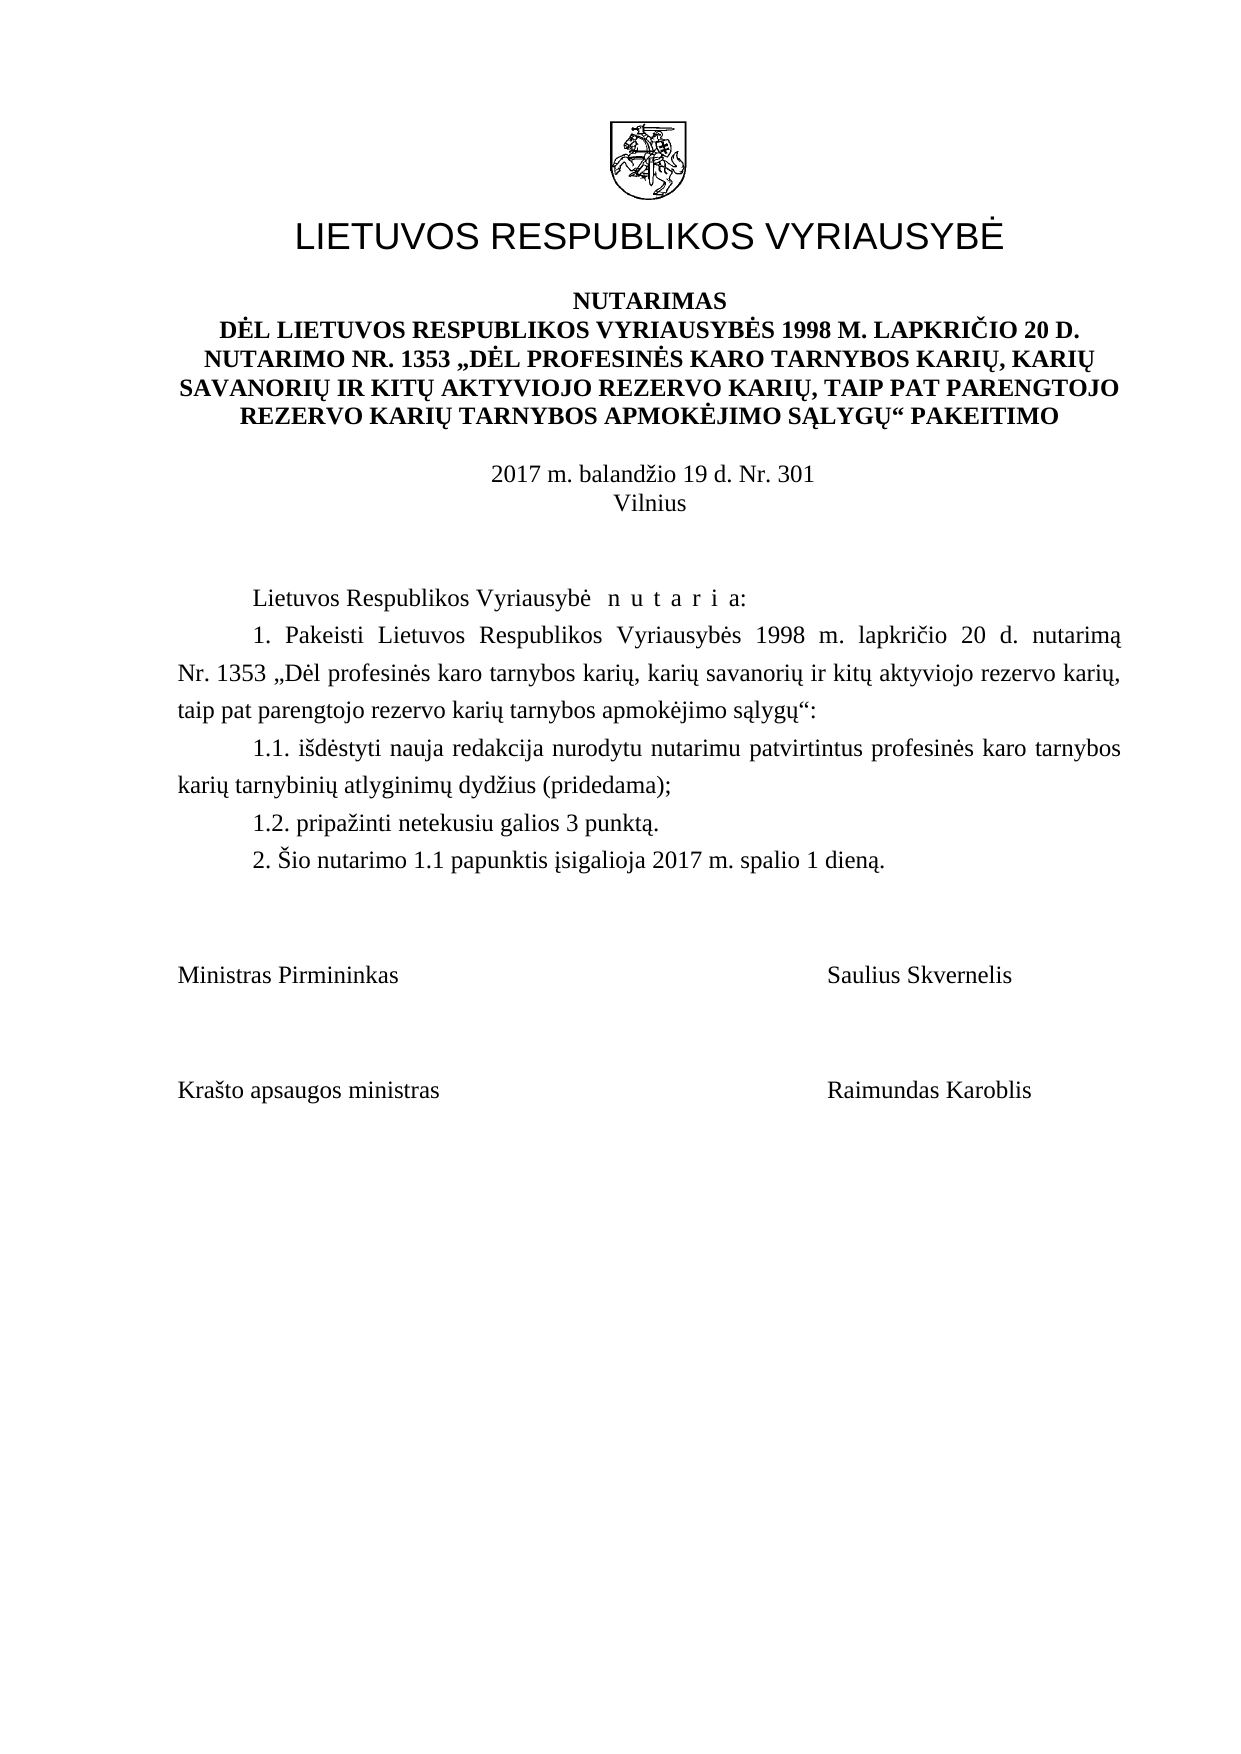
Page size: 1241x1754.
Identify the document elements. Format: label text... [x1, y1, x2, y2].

text Ministras Pirmininkas Saulius Skvernelis [177, 960, 1122, 989]
text Lietuvos Respublikos Vyriausybė nutaria: [177, 574, 1122, 611]
text Lietuvos Respublikos Vyriausybė [177, 214, 1122, 258]
text Krašto apsaugos ministras Raimundas Karoblis [177, 1075, 1122, 1104]
text 1.2. pripažinti netekusiu galios 3 punktą. [177, 799, 1122, 836]
text DĖL LIETUVOS RESPUBLIKOS VYRIAUSYBĖS 1998 M. LAPKRIČIO 20 D. NUTARIMO NR. 1353 „DĖL PROFESINĖS KARO TARNYBOS KARIŲ, KARIŲ SAVANORIŲ IR KITŲ AKTYVIOJO REZERVO KARIŲ, TAIP PAT PARENGTOJO REZERVO KARIŲ TARNYBOS APMOKĖJIMO SĄLYGŲ“ PAKEITIMO [177, 315, 1122, 430]
text 1. Pakeisti Lietuvos Respublikos Vyriausybės 1998 m. lapkričio 20 d. nutarimą Nr. 1353 „Dėl profesinės karo tarnybos karių, karių savanorių ir kitų aktyviojo rezervo karių, taip pat parengtojo rezervo karių tarnybos apmokėjimo sąlygų“: [177, 611, 1122, 724]
text Vilnius [177, 488, 1122, 516]
text 2017 m. balandžio 19 d. Nr. 301 [177, 459, 1122, 488]
text 1.1. išdėstyti nauja redakcija nurodytu nutarimu patvirtintus profesinės karo tarnybos karių tarnybinių atlyginimų dydžius (pridedama); [177, 724, 1122, 799]
text nutarimas [177, 286, 1122, 315]
text 2. Šio nutarimo 1.1 papunktis įsigalioja 2017 m. spalio 1 dieną. [177, 836, 1122, 874]
